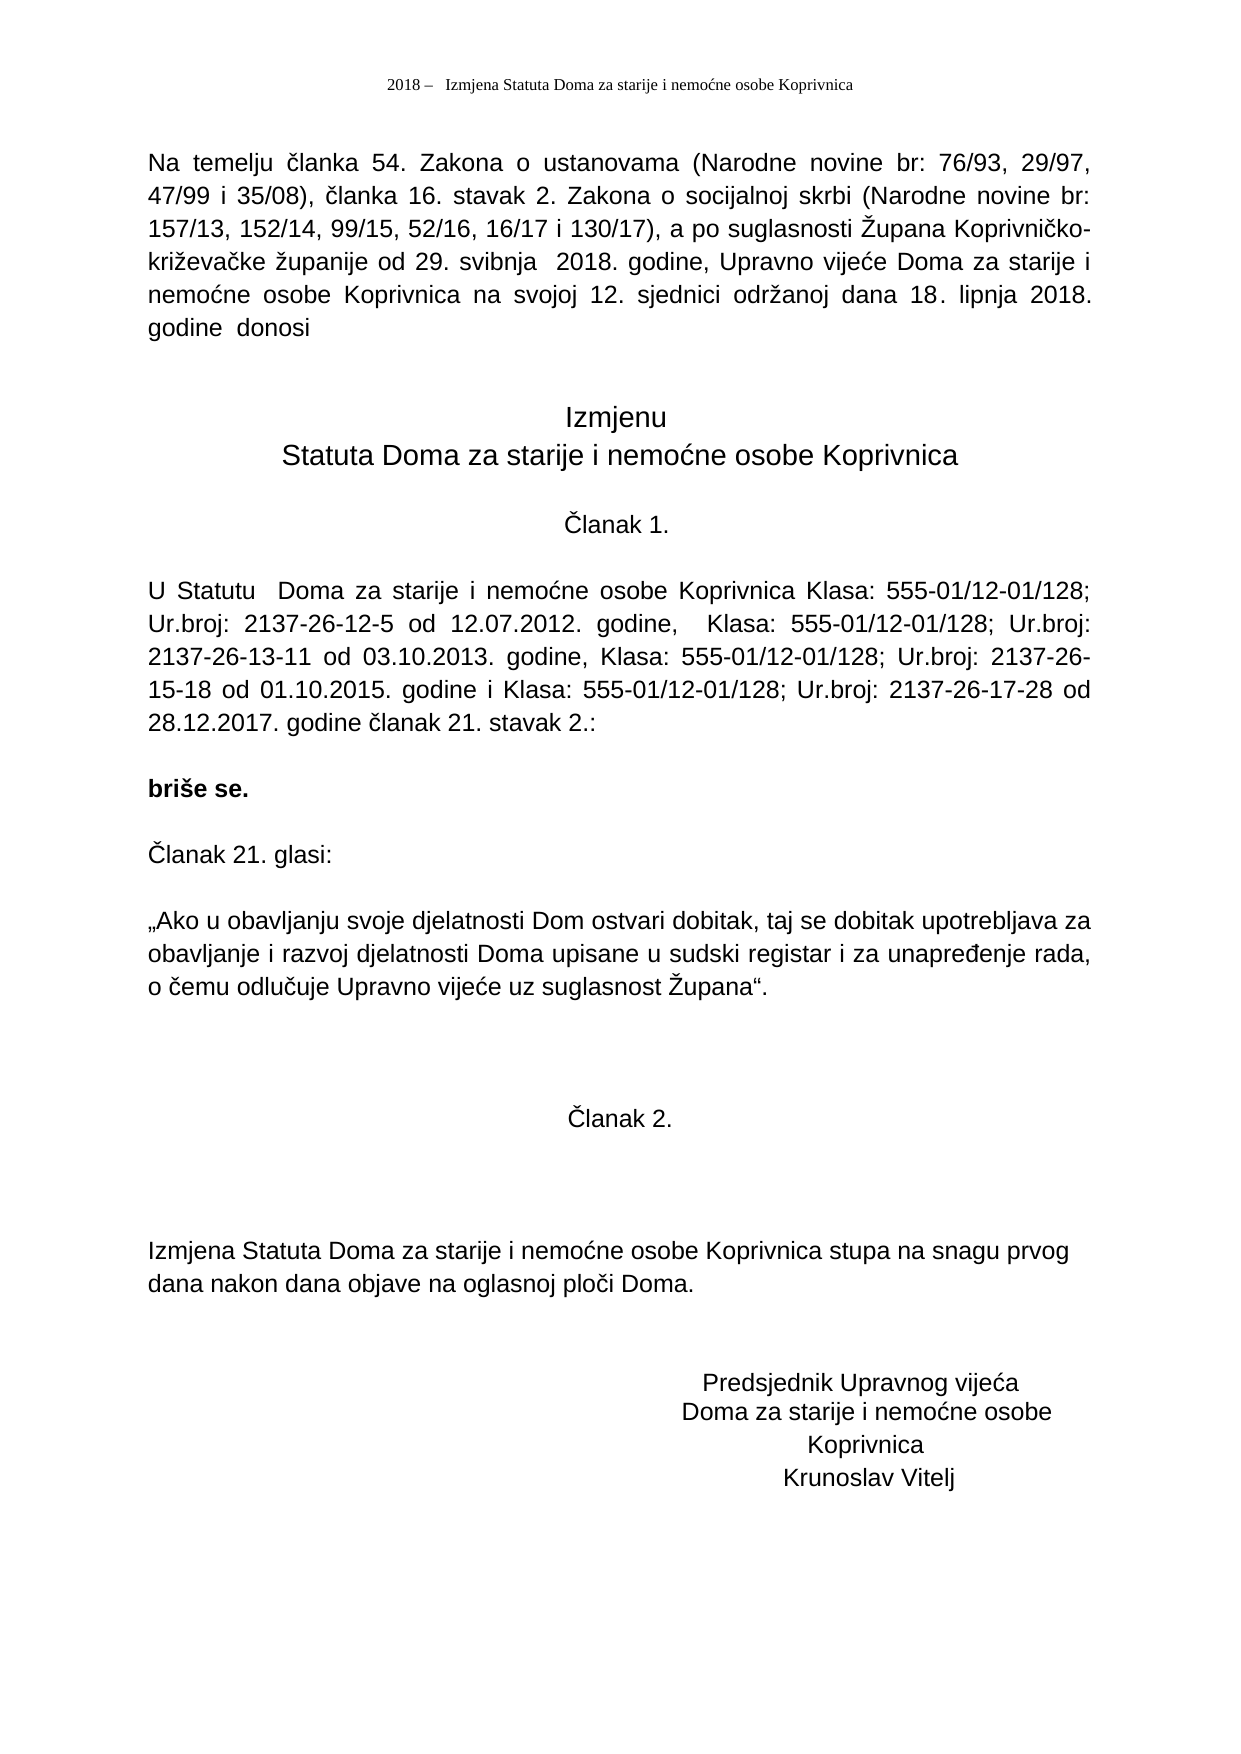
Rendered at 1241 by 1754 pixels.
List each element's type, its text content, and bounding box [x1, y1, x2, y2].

text Koprivnica [148, 1430, 1093, 1459]
text Na temelju članka 54. Zakona o ustanovama (Narodne novine br: 76/93, 29/97, 47/99 i 35/08), članka 16. stavak 2. Zakona o socijalnoj skrbi (Narodne novine br: 157/13, 152/14, 99/15, 52/16, 16/17 i 130/17), a po suglasnosti Župana Koprivničko-križevačke županije od 29. svibnja 2018. godine, Upravno vijeće Doma za starije i nemoćne osobe Koprivnica na svojoj 12. sjednici održanoj dana 18. lipnja 2018. godine donosi [148, 148, 1093, 341]
text U Statutu Doma za starije i nemoćne osobe Koprivnica Klasa: 555-01/12-01/128; Ur.broj: 2137-26-12-5 od 12.07.2012. godine, Klasa: 555-01/12-01/128; Ur.broj: 2137-26-13-11 od 03.10.2013. godine, Klasa: 555-01/12-01/128; Ur.broj: 2137-26-15-18 od 01.10.2015. godine i Klasa: 555-01/12-01/128; Ur.broj: 2137-26-17-28 od 28.12.2017. godine članak 21. stavak 2.: [148, 576, 1093, 737]
text briše se. [148, 774, 1093, 803]
text Statuta Doma za starije i nemoćne osobe Koprivnica [148, 438, 1093, 472]
text Članak 2. [148, 1104, 1093, 1133]
text Izmjena Statuta Doma za starije i nemoćne osobe Koprivnica stupa na snagu prvog dana nakon dana objave na oglasnoj ploči Doma. [148, 1236, 1093, 1298]
text Članak 21. glasi: [148, 840, 1093, 869]
text „Ako u obavljanju svoje djelatnosti Dom ostvari dobitak, taj se dobitak upotrebljava za obavljanje i razvoj djelatnosti Doma upisane u sudski registar i za unapređenje rada, o čemu odlučuje Upravno vijeće uz suglasnost Župana“. [148, 906, 1093, 1001]
text Članak 1. [148, 510, 1093, 538]
text Izmjenu [148, 399, 1093, 433]
text Predsjednik Upravnog vijeća [148, 1368, 1093, 1397]
text Doma za starije i nemoćne osobe [148, 1397, 1093, 1426]
text Krunoslav Vitelj [148, 1463, 1093, 1492]
